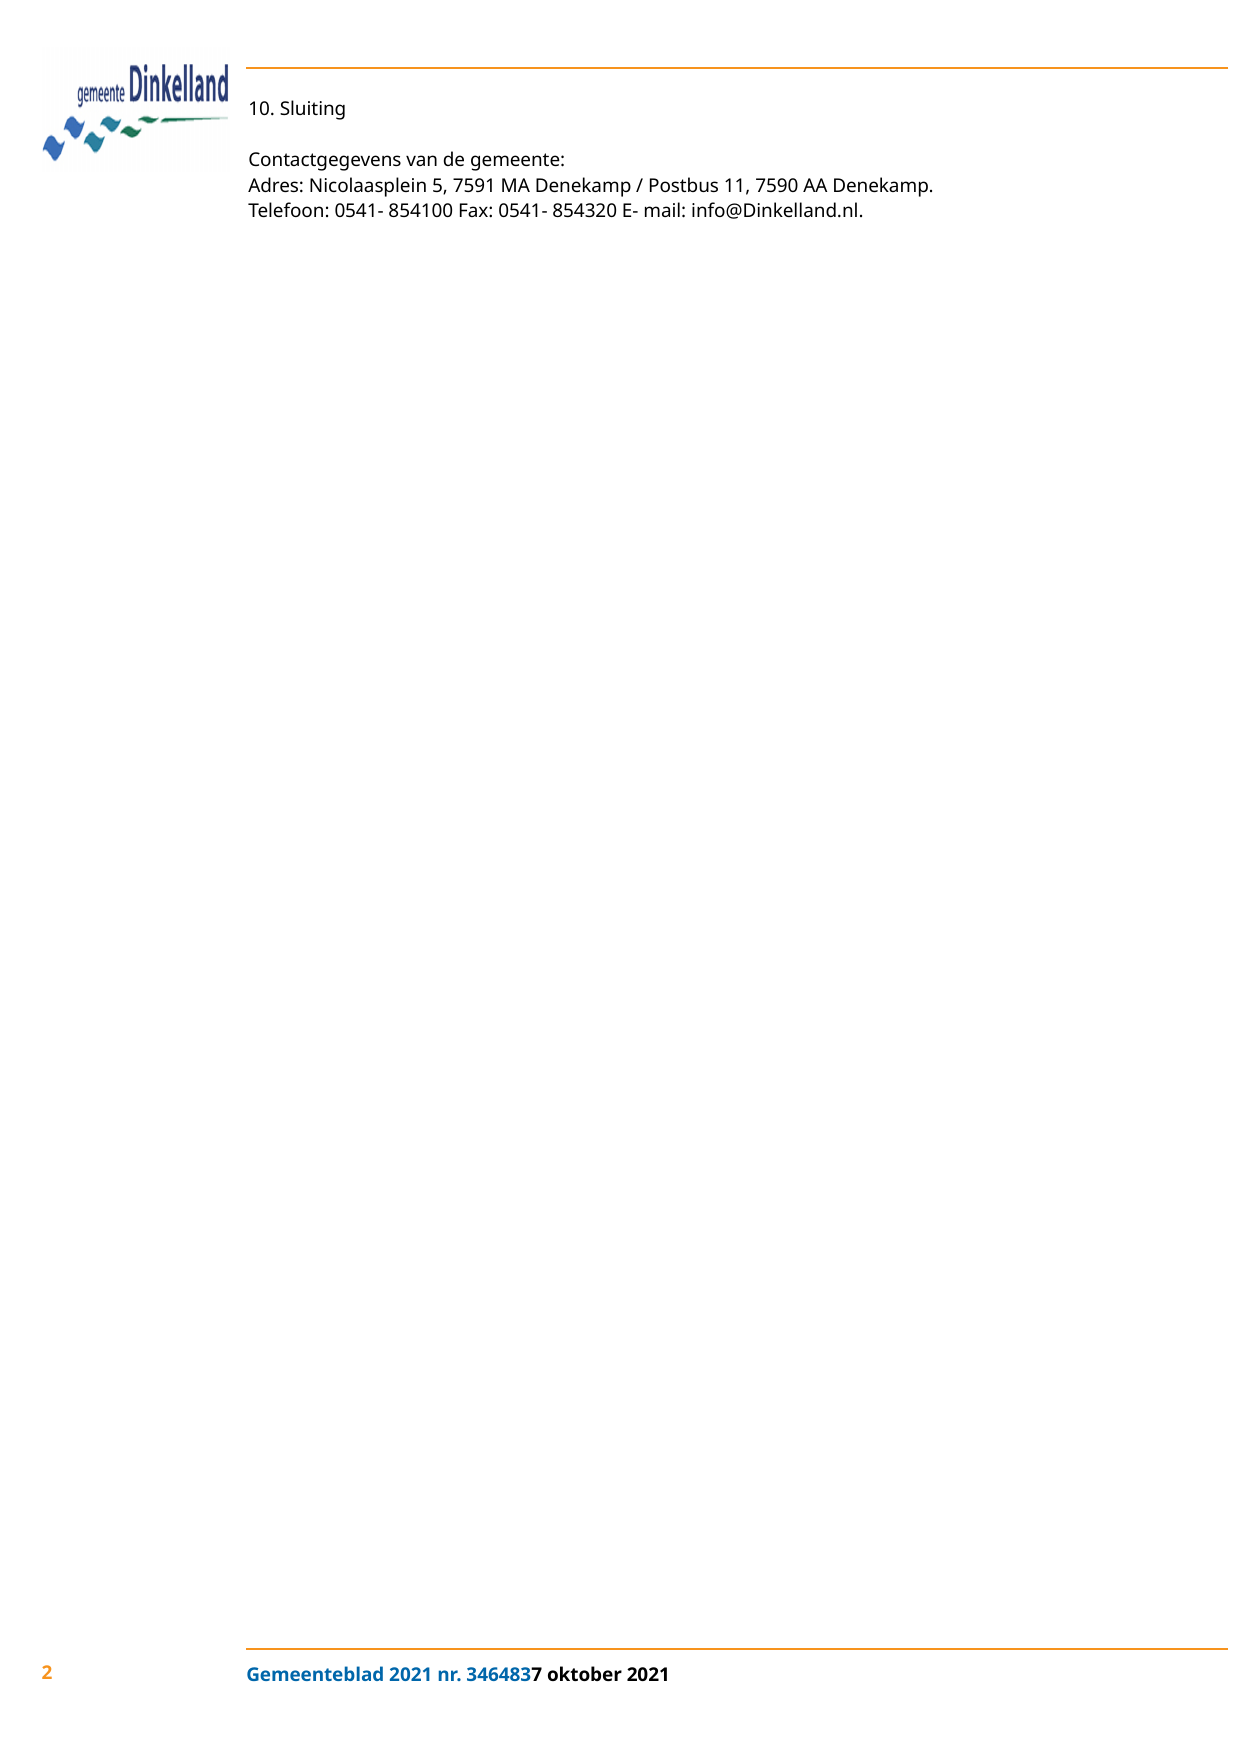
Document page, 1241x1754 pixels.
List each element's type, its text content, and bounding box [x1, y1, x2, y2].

text Adres: Nicolaasplein 5, 7591 MA Denekamp / Postbus 11, 7590 AA Denekamp. [248, 172, 1152, 198]
text Contactgegevens van de gemeente: [248, 146, 1152, 172]
picture [41, 47, 231, 172]
text Telefoon: 0541- 854100 Fax: 0541- 854320 E- mail: info@Dinkelland.nl. [248, 198, 1152, 223]
text 10. Sluiting [248, 95, 1152, 121]
